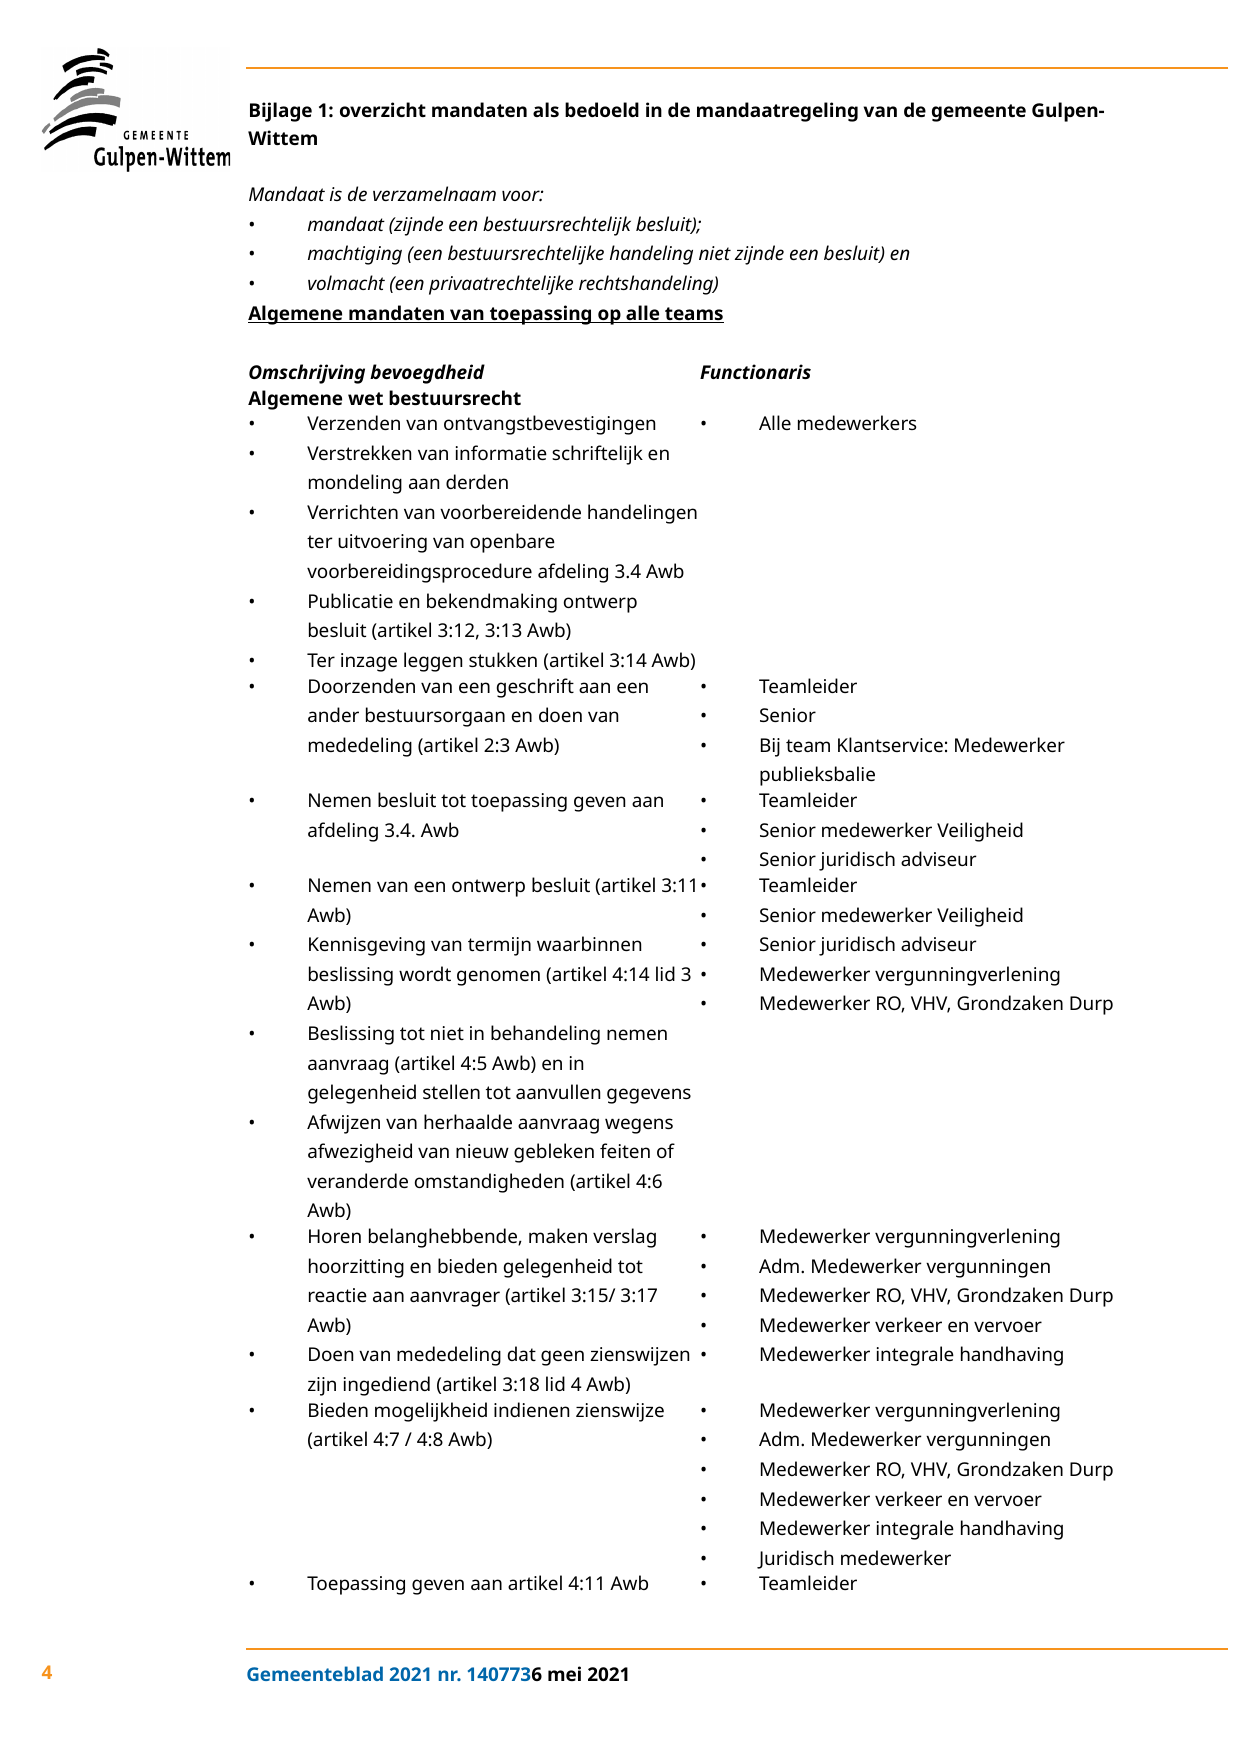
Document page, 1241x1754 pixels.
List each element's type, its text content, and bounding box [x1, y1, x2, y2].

table_header Omschrijving bevoegdheid [248, 359, 700, 385]
table_cell Verzenden van ontvangstbevestigingen Verstrekken van informatie schriftelijk en mondeling aan derden Verrichten van voorbereidende handelingen ter uitvoering van openbare voorbereidingsprocedure afdeling 3.4 Awb Publicatie en bekendmaking ontwerp besluit (artikel 3:12, 3:13 Awb) Ter inzage leggen stukken (artikel 3:14 Awb) [248, 410, 700, 673]
picture [41, 47, 231, 172]
table_header Functionaris [700, 359, 1152, 385]
text Mandaat is de verzamelnaam voor: [248, 181, 1152, 207]
text Algemene mandaten van toepassing op alle teams [248, 300, 1152, 325]
table_cell Teamleider Senior medewerker Veiligheid Senior juridisch adviseur [700, 787, 1152, 872]
table_cell Algemene wet bestuursrecht [248, 385, 700, 410]
table_cell Alle medewerkers [700, 410, 1152, 673]
table_cell Bieden mogelijkheid indienen zienswijze (artikel 4:7 / 4:8 Awb) [248, 1397, 700, 1571]
table_cell Nemen van een ontwerp besluit (artikel 3:11 Awb) Kennisgeving van termijn waarbinnen beslissing wordt genomen (artikel 4:14 lid 3 Awb) Beslissing tot niet in behandeling nemen aanvraag (artikel 4:5 Awb) en in gelegenheid stellen tot aanvullen gegevens Afwijzen van herhaalde aanvraag wegens afwezigheid van nieuw gebleken feiten of veranderde omstandigheden (artikel 4:6 Awb) [248, 872, 700, 1223]
list machtiging (een bestuursrechtelijke handeling niet zijnde een besluit) en [248, 241, 1152, 266]
list volmacht (een privaatrechtelijke rechtshandeling) [248, 270, 1152, 296]
text Bijlage 1: overzicht mandaten als bedoeld in de mandaatregeling van de gemeente Gulpen-Wittem [248, 95, 1152, 152]
table_cell Nemen besluit tot toepassing geven aan afdeling 3.4. Awb [248, 787, 700, 872]
table_cell Teamleider Senior Bij team Klantservice: Medewerker publieksbalie [700, 673, 1152, 787]
table_cell Teamleider senior juridisch adviseur [700, 1571, 1152, 1596]
table_cell Doorzenden van een geschrift aan een ander bestuursorgaan en doen van mededeling (artikel 2:3 Awb) [248, 673, 700, 787]
table_cell Horen belanghebbende, maken verslag hoorzitting en bieden gelegenheid tot reactie aan aanvrager (artikel 3:15/ 3:17 Awb) Doen van mededeling dat geen zienswijzen zijn ingediend (artikel 3:18 lid 4 Awb) [248, 1223, 700, 1397]
table_cell Toepassing geven aan artikel 4:11 Awb [248, 1571, 700, 1596]
table_cell Teamleider Senior medewerker Veiligheid Senior juridisch adviseur Medewerker vergunningverlening Medewerker RO, VHV, Grondzaken Durp [700, 872, 1152, 1223]
table_cell Medewerker vergunningverlening Adm. Medewerker vergunningen Medewerker RO, VHV, Grondzaken Durp Medewerker verkeer en vervoer Medewerker integrale handhaving Juridisch medewerker [700, 1397, 1152, 1571]
table_cell [700, 385, 1152, 410]
table_cell Medewerker vergunningverlening Adm. Medewerker vergunningen Medewerker RO, VHV, Grondzaken Durp Medewerker verkeer en vervoer Medewerker integrale handhaving [700, 1223, 1152, 1397]
list mandaat (zijnde een bestuursrechtelijk besluit); [248, 211, 1152, 237]
